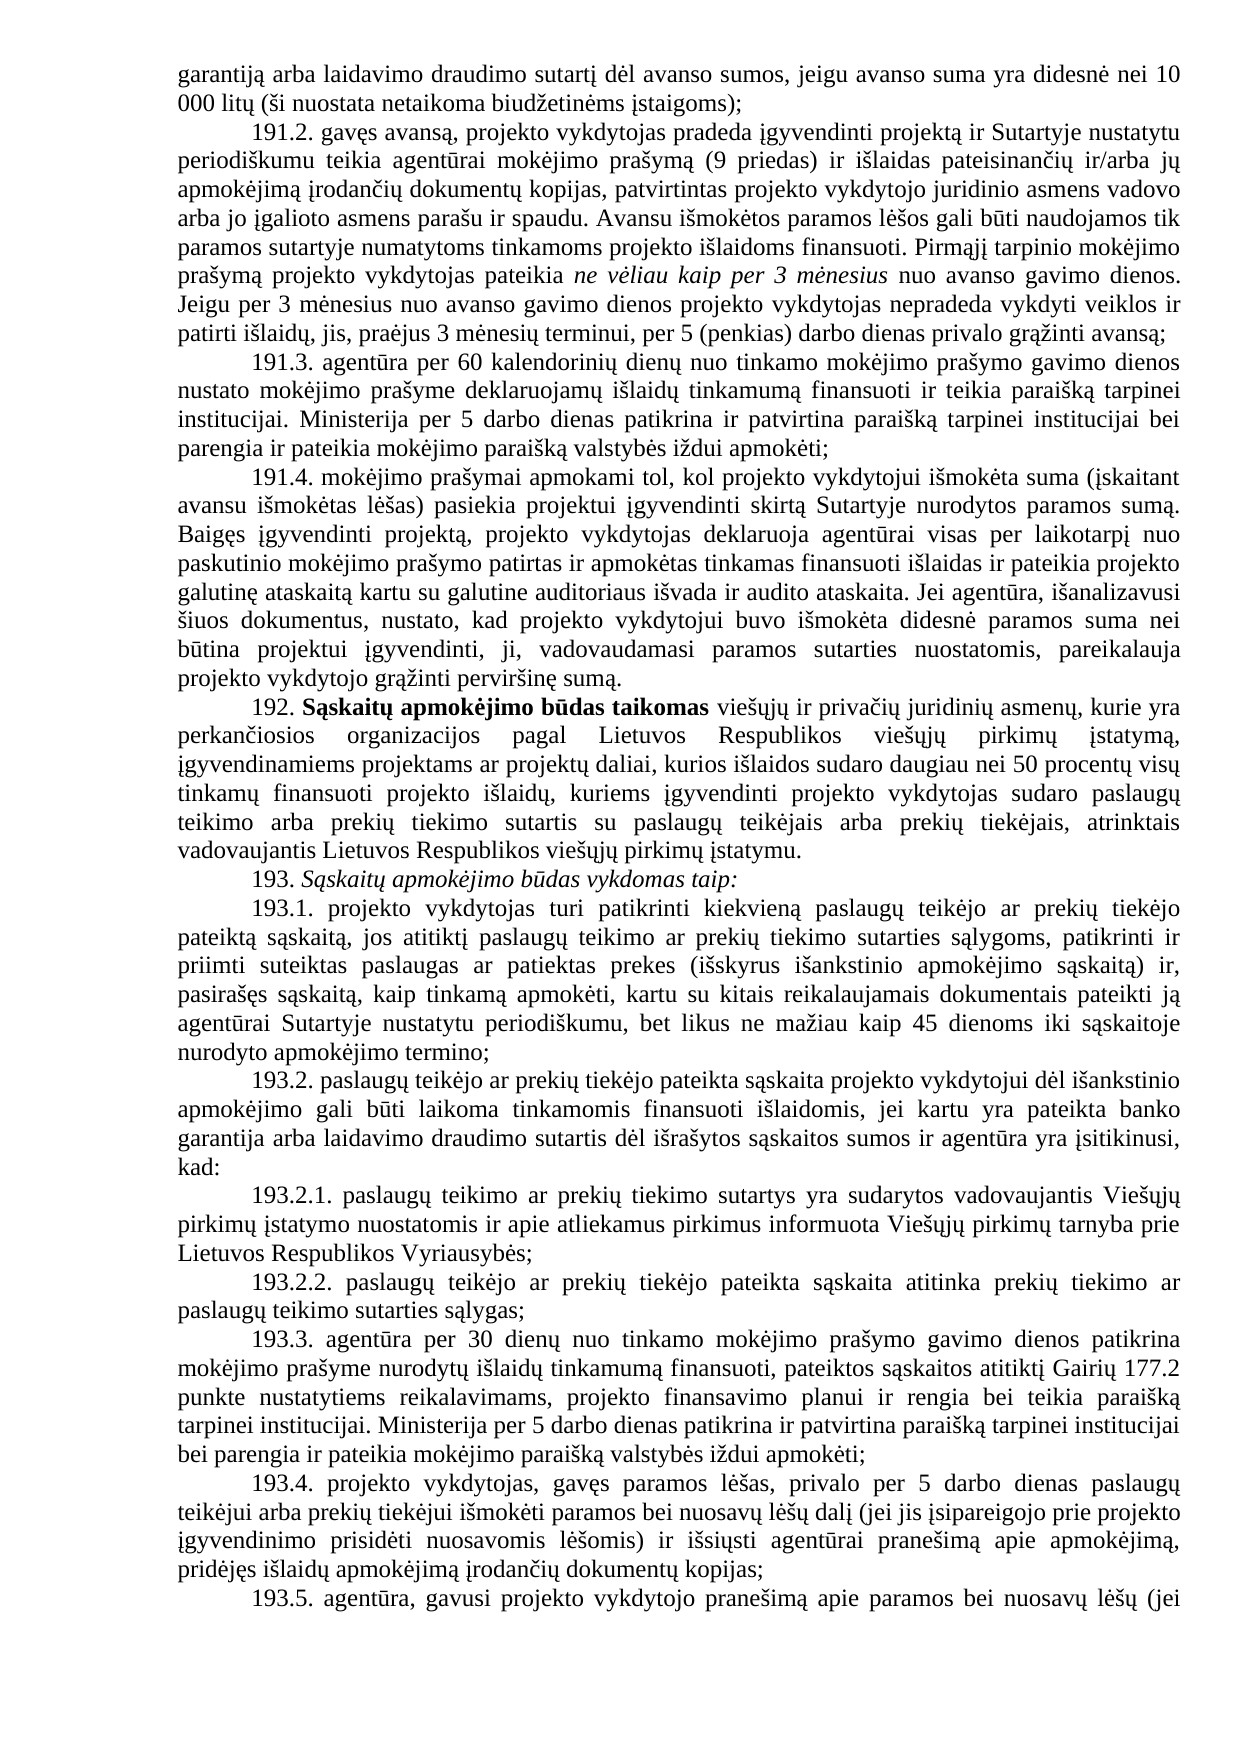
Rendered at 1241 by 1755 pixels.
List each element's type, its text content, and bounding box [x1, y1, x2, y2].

text 191.4. mokėjimo prašymai apmokami tol, kol projekto vykdytojui išmokėta suma (įskaitant avansu išmokėtas lėšas) pasiekia projektui įgyvendinti skirtą Sutartyje nurodytos paramos sumą. Baigęs įgyvendinti projektą, projekto vykdytojas deklaruoja agentūrai visas per laikotarpį nuo paskutinio mokėjimo prašymo patirtas ir apmokėtas tinkamas finansuoti išlaidas ir pateikia projekto galutinę ataskaitą kartu su galutine auditoriaus išvada ir audito ataskaita. Jei agentūra, išanalizavusi šiuos dokumentus, nustato, kad projekto vykdytojui buvo išmokėta didesnė paramos suma nei būtina projektui įgyvendinti, ji, vadovaudamasi paramos sutarties nuostatomis, pareikalauja projekto vykdytojo grąžinti perviršinę sumą. [177, 462, 1181, 692]
text 193.2.2. paslaugų teikėjo ar prekių tiekėjo pateikta sąskaita atitinka prekių tiekimo ar paslaugų teikimo sutarties sąlygas; [177, 1267, 1181, 1324]
text 193.5. agentūra, gavusi projekto vykdytojo pranešimą apie paramos bei nuosavų lėšų (jei [177, 1583, 1181, 1612]
text 193.2.1. paslaugų teikimo ar prekių tiekimo sutartys yra sudarytos vadovaujantis Viešųjų pirkimų įstatymo nuostatomis ir apie atliekamus pirkimus informuota Viešųjų pirkimų tarnyba prie Lietuvos Respublikos Vyriausybės; [177, 1180, 1181, 1267]
text 193.3. agentūra per 30 dienų nuo tinkamo mokėjimo prašymo gavimo dienos patikrina mokėjimo prašyme nurodytų išlaidų tinkamumą finansuoti, pateiktos sąskaitos atitiktį Gairių 177.2 punkte nustatytiems reikalavimams, projekto finansavimo planui ir rengia bei teikia paraišką tarpinei institucijai. Ministerija per 5 darbo dienas patikrina ir patvirtina paraišką tarpinei institucijai bei parengia ir pateikia mokėjimo paraišką valstybės iždui apmokėti; [177, 1324, 1181, 1468]
text 192. Sąskaitų apmokėjimo būdas taikomas viešųjų ir privačių juridinių asmenų, kurie yra perkančiosios organizacijos pagal Lietuvos Respublikos viešųjų pirkimų įstatymą, įgyvendinamiems projektams ar projektų daliai, kurios išlaidos sudaro daugiau nei 50 procentų visų tinkamų finansuoti projekto išlaidų, kuriems įgyvendinti projekto vykdytojas sudaro paslaugų teikimo arba prekių tiekimo sutartis su paslaugų teikėjais arba prekių tiekėjais, atrinktais vadovaujantis Lietuvos Respublikos viešųjų pirkimų įstatymu. [177, 692, 1181, 864]
text 191.2. gavęs avansą, projekto vykdytojas pradeda įgyvendinti projektą ir Sutartyje nustatytu periodiškumu teikia agentūrai mokėjimo prašymą (9 priedas) ir išlaidas pateisinančių ir/arba jų apmokėjimą įrodančių dokumentų kopijas, patvirtintas projekto vykdytojo juridinio asmens vadovo arba jo įgalioto asmens parašu ir spaudu. Avansu išmokėtos paramos lėšos gali būti naudojamos tik paramos sutartyje numatytoms tinkamoms projekto išlaidoms finansuoti. Pirmąjį tarpinio mokėjimo prašymą projekto vykdytojas pateikia ne vėliau kaip per 3 mėnesius nuo avanso gavimo dienos. Jeigu per 3 mėnesius nuo avanso gavimo dienos projekto vykdytojas nepradeda vykdyti veiklos ir patirti išlaidų, jis, praėjus 3 mėnesių terminui, per 5 (penkias) darbo dienas privalo grąžinti avansą; [177, 117, 1181, 347]
text 193. Sąskaitų apmokėjimo būdas vykdomas taip: [177, 864, 1181, 893]
text 193.4. projekto vykdytojas, gavęs paramos lėšas, privalo per 5 darbo dienas paslaugų teikėjui arba prekių tiekėjui išmokėti paramos bei nuosavų lėšų dalį (jei jis įsipareigojo prie projekto įgyvendinimo prisidėti nuosavomis lėšomis) ir išsiųsti agentūrai pranešimą apie apmokėjimą, pridėjęs išlaidų apmokėjimą įrodančių dokumentų kopijas; [177, 1468, 1181, 1583]
text garantiją arba laidavimo draudimo sutartį dėl avanso sumos, jeigu avanso suma yra didesnė nei 10 000 litų (ši nuostata netaikoma biudžetinėms įstaigoms); [177, 59, 1181, 117]
text 193.2. paslaugų teikėjo ar prekių tiekėjo pateikta sąskaita projekto vykdytojui dėl išankstinio apmokėjimo gali būti laikoma tinkamomis finansuoti išlaidomis, jei kartu yra pateikta banko garantija arba laidavimo draudimo sutartis dėl išrašytos sąskaitos sumos ir agentūra yra įsitikinusi, kad: [177, 1065, 1181, 1180]
text 193.1. projekto vykdytojas turi patikrinti kiekvieną paslaugų teikėjo ar prekių tiekėjo pateiktą sąskaitą, jos atitiktį paslaugų teikimo ar prekių tiekimo sutarties sąlygoms, patikrinti ir priimti suteiktas paslaugas ar patiektas prekes (išskyrus išankstinio apmokėjimo sąskaitą) ir, pasirašęs sąskaitą, kaip tinkamą apmokėti, kartu su kitais reikalaujamais dokumentais pateikti ją agentūrai Sutartyje nustatytu periodiškumu, bet likus ne mažiau kaip 45 dienoms iki sąskaitoje nurodyto apmokėjimo termino; [177, 893, 1181, 1065]
text 191.3. agentūra per 60 kalendorinių dienų nuo tinkamo mokėjimo prašymo gavimo dienos nustato mokėjimo prašyme deklaruojamų išlaidų tinkamumą finansuoti ir teikia paraišką tarpinei institucijai. Ministerija per 5 darbo dienas patikrina ir patvirtina paraišką tarpinei institucijai bei parengia ir pateikia mokėjimo paraišką valstybės iždui apmokėti; [177, 347, 1181, 462]
